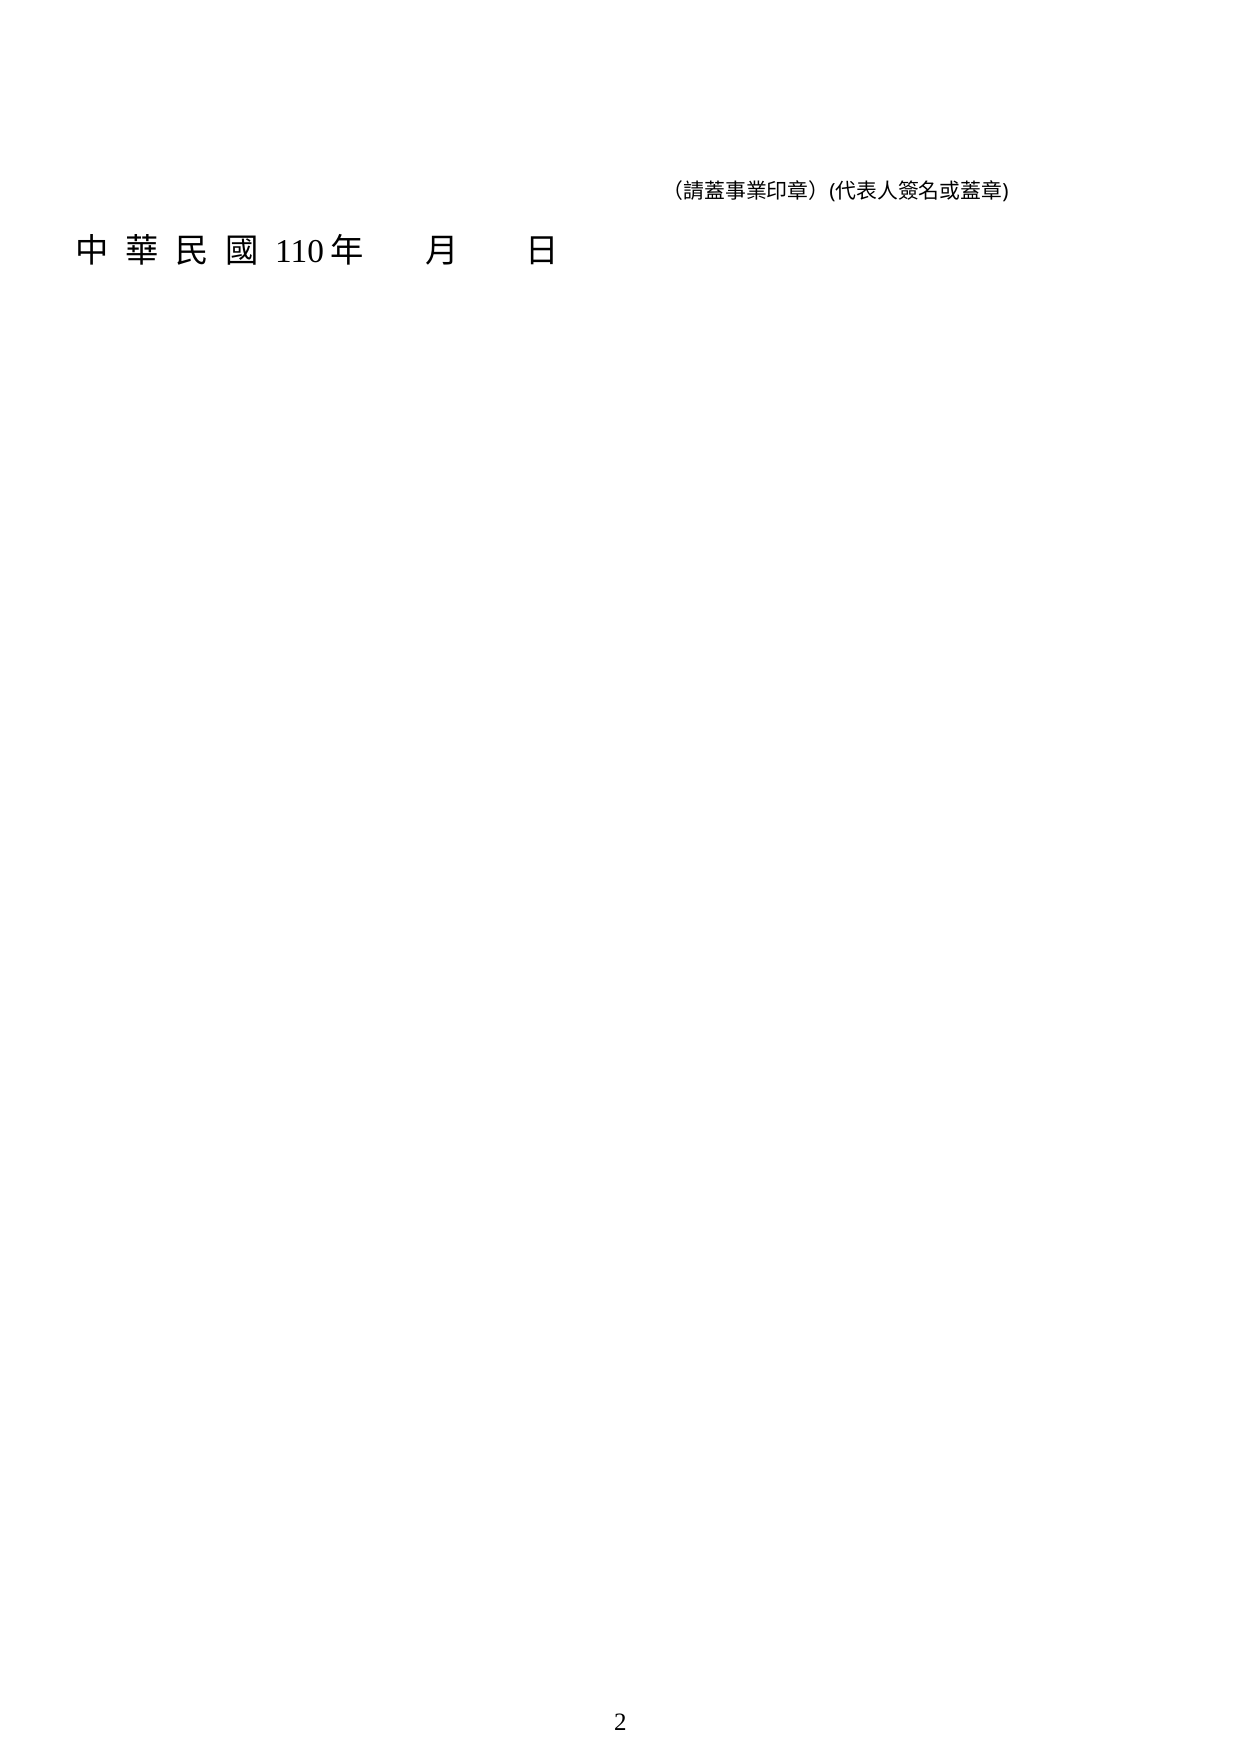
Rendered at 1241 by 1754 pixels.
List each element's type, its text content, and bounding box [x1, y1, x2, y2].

text （請蓋事業印章）(代表人簽名或蓋章) [662, 169, 1165, 204]
text 中 華 民 國 110年 月 日 [75, 204, 1165, 279]
